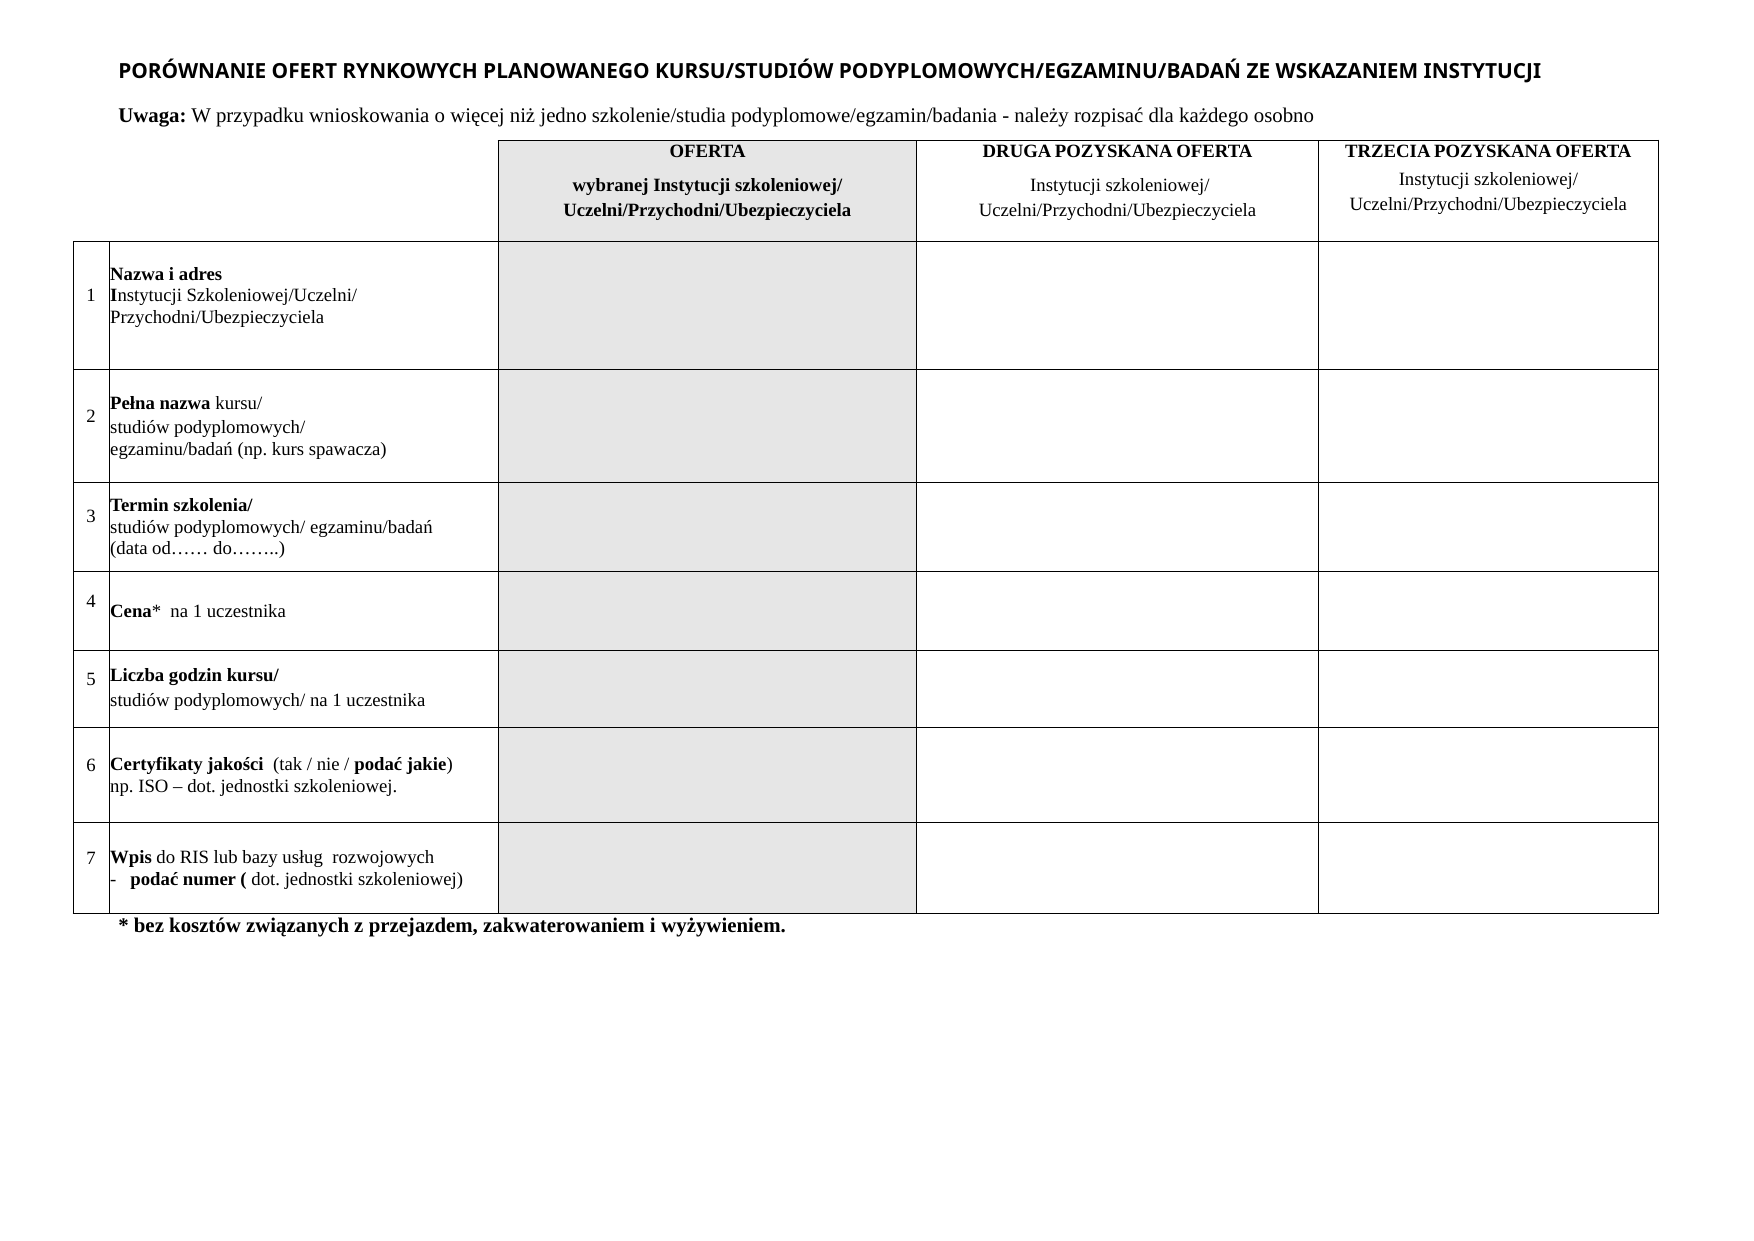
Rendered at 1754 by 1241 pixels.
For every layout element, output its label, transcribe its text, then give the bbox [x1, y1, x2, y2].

table_cell [1319, 651, 1658, 727]
table_cell Wpis do RIS lub bazy usług rozwojowych - podać numer ( dot. jednostki szkoleniowej) [110, 823, 498, 913]
table_header DRUGA POZYSKANA OFERTA Instytucji szkoleniowej/ Uczelni/Przychodni/Ubezpieczyciela [917, 141, 1318, 241]
table_cell [499, 728, 916, 822]
text * bez kosztów związanych z przejazdem, zakwaterowaniem i wyżywieniem. [118, 914, 1636, 937]
table_cell [499, 572, 916, 650]
table_cell [499, 242, 916, 369]
table_cell 3 [74, 483, 109, 571]
table_cell [917, 572, 1318, 650]
table_cell [917, 483, 1318, 571]
table_header [73, 140, 498, 241]
table_cell 6 [74, 728, 109, 822]
table_cell 5 [74, 651, 109, 727]
table_cell [1319, 242, 1658, 369]
table_cell [499, 651, 916, 727]
table_cell [917, 823, 1318, 913]
table_cell Pełna nazwa kursu/ studiów podyplomowych/ egzaminu/badań (np. kurs spawacza) [110, 370, 498, 482]
table_header OFERTA wybranej Instytucji szkoleniowej/ Uczelni/Przychodni/Ubezpieczyciela [499, 141, 916, 241]
table_cell [499, 483, 916, 571]
table_cell [917, 242, 1318, 369]
table_cell Certyfikaty jakości (tak / nie / podać jakie) np. ISO – dot. jednostki szkoleniowej. [110, 728, 498, 822]
table_cell [499, 823, 916, 913]
text Uwaga: W przypadku wnioskowania o więcej niż jedno szkolenie/studia podyplomowe/egzamin/badania - należy rozpisać dla każdego osobno [118, 103, 1636, 127]
table_cell 7 [74, 823, 109, 913]
table_cell 2 [74, 370, 109, 482]
table_cell [917, 651, 1318, 727]
table_header TRZECIA POZYSKANA OFERTA Instytucji szkoleniowej/ Uczelni/Przychodni/Ubezpieczyciela [1319, 141, 1658, 241]
table_cell 1 [74, 242, 109, 369]
table_cell Termin szkolenia/ studiów podyplomowych/ egzaminu/badań (data od…… do……..) [110, 483, 498, 571]
table_cell [1319, 823, 1658, 913]
table_cell Liczba godzin kursu/ studiów podyplomowych/ na 1 uczestnika [110, 651, 498, 727]
table_cell [1319, 728, 1658, 822]
table_cell Cena* na 1 uczestnika [110, 572, 498, 650]
table_cell [1319, 572, 1658, 650]
table_cell [917, 728, 1318, 822]
text PORÓWNANIE OFERT RYNKOWYCH PLANOWANEGO KURSU/STUDIÓW PODYPLOMOWYCH/EGZAMINU/BADAŃ ZE WSKAZANIEM INSTYTUCJI [118, 56, 1636, 84]
table_cell [1319, 370, 1658, 482]
table_cell [1319, 483, 1658, 571]
table_cell [917, 370, 1318, 482]
table_cell 4 [74, 572, 109, 650]
table_cell [499, 370, 916, 482]
table_cell Nazwa i adres Instytucji Szkoleniowej/Uczelni/ Przychodni/Ubezpieczyciela [110, 242, 498, 369]
